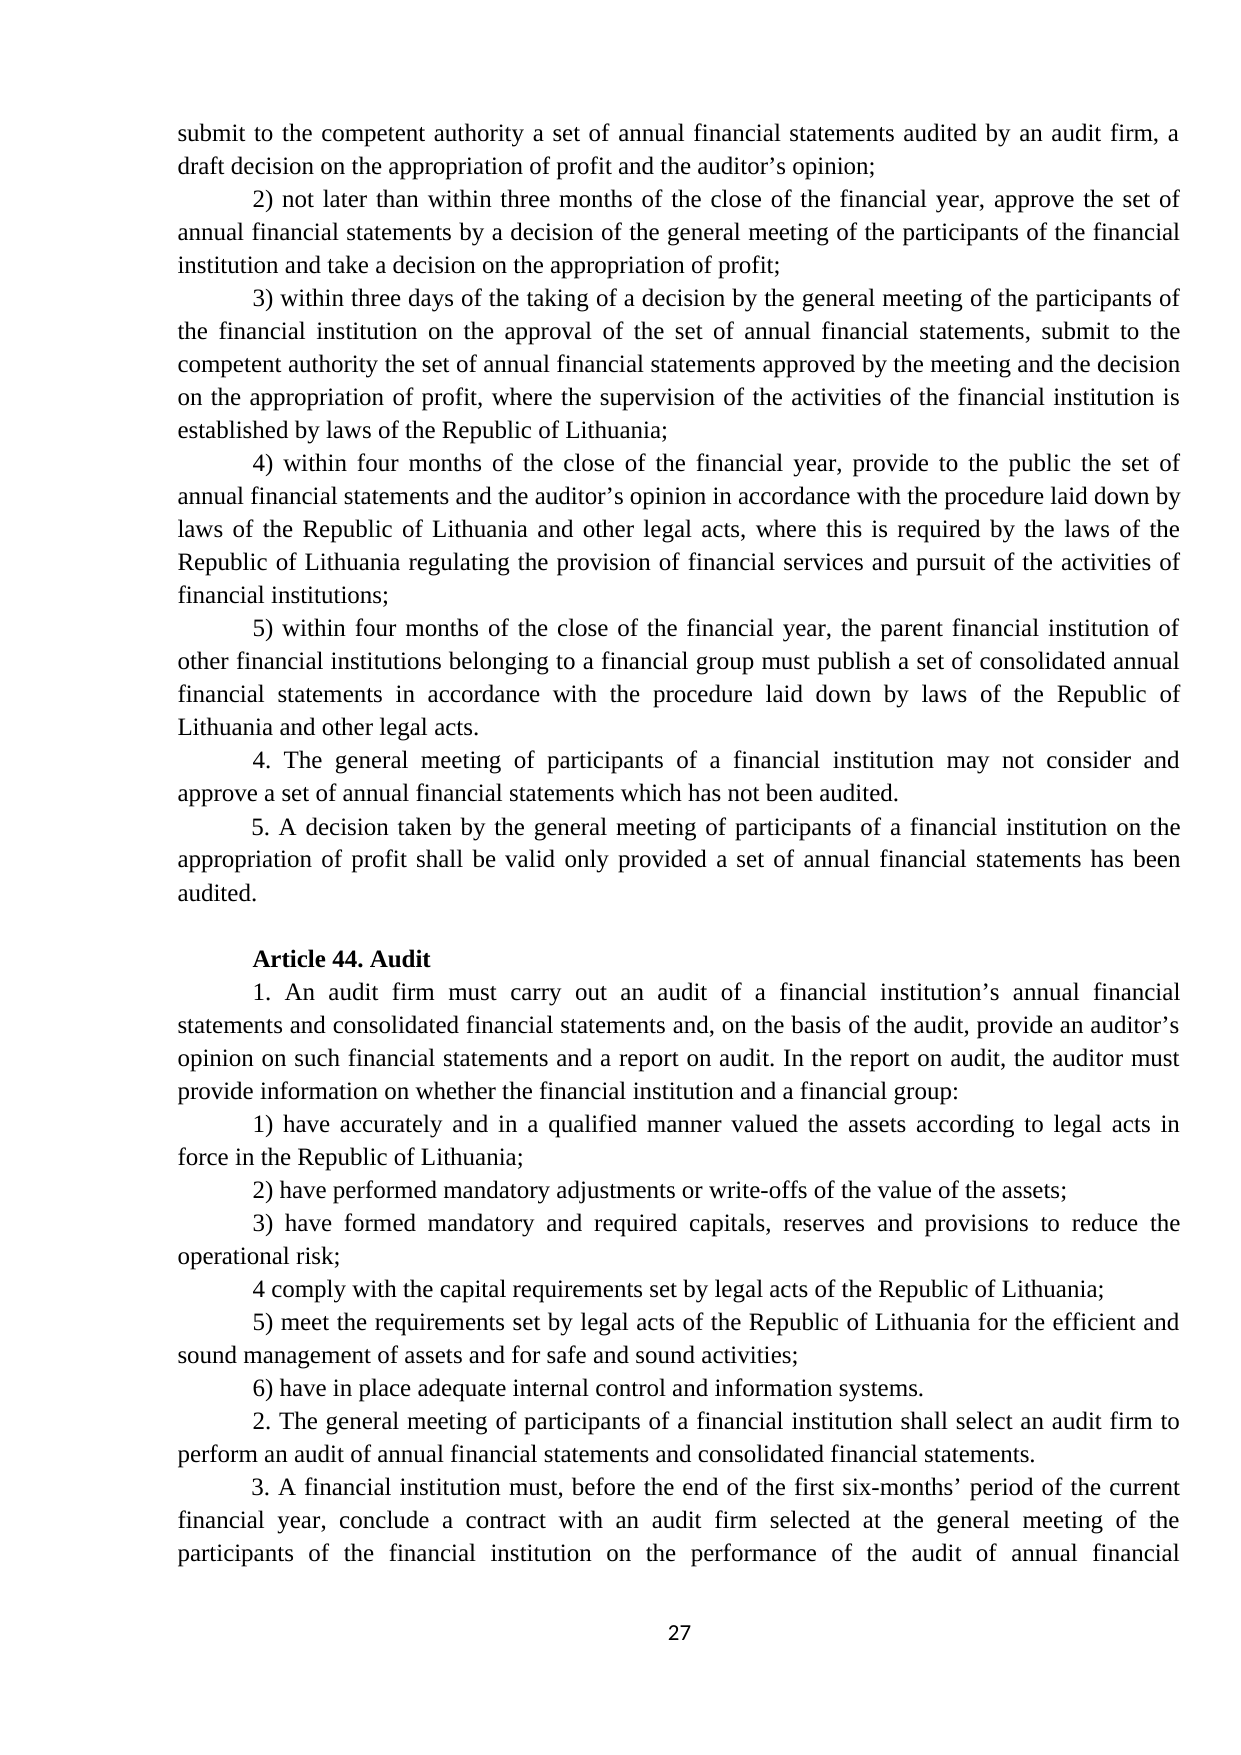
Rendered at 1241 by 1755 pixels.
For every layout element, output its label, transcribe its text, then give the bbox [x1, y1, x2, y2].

text 3) within three days of the taking of a decision by the general meeting of the participants of the financial institution on the approval of the set of annual financial statements, submit to the competent authority the set of annual financial statements approved by the meeting and the decision on the appropriation of profit, where the supervision of the activities of the financial institution is established by laws of the Republic of Lithuania; [177, 283, 1181, 444]
text submit to the competent authority a set of annual financial statements audited by an audit firm, a draft decision on the appropriation of profit and the auditor’s opinion; [177, 118, 1181, 180]
text 5) within four months of the close of the financial year, the parent financial institution of other financial institutions belonging to a financial group must publish a set of consolidated annual financial statements in accordance with the procedure laid down by laws of the Republic of Lithuania and other legal acts. [177, 613, 1181, 741]
text 2. The general meeting of participants of a financial institution shall select an audit firm to perform an audit of annual financial statements and consolidated financial statements. [177, 1406, 1181, 1468]
text 4) within four months of the close of the financial year, provide to the public the set of annual financial statements and the auditor’s opinion in accordance with the procedure laid down by laws of the Republic of Lithuania and other legal acts, where this is required by the laws of the Republic of Lithuania regulating the provision of financial services and pursuit of the activities of financial institutions; [177, 448, 1181, 609]
text 3) have formed mandatory and required capitals, reserves and provisions to reduce the operational risk; [177, 1208, 1181, 1269]
text 4 comply with the capital requirements set by legal acts of the Republic of Lithuania; [177, 1274, 1181, 1303]
text 2) have performed mandatory adjustments or write-offs of the value of the assets; [177, 1175, 1181, 1203]
text Article 44. Audit [177, 944, 1181, 972]
text 1. An audit firm must carry out an audit of a financial institution’s annual financial statements and consolidated financial statements and, on the basis of the audit, provide an auditor’s opinion on such financial statements and a report on audit. In the report on audit, the auditor must provide information on whether the financial institution and a financial group: [177, 977, 1181, 1104]
text 6) have in place adequate internal control and information systems. [177, 1373, 1181, 1402]
text 5) meet the requirements set by legal acts of the Republic of Lithuania for the efficient and sound management of assets and for safe and sound activities; [177, 1307, 1181, 1369]
text 5. A decision taken by the general meeting of participants of a financial institution on the appropriation of profit shall be valid only provided a set of annual financial statements has been audited. [177, 812, 1181, 906]
text 2) not later than within three months of the close of the financial year, approve the set of annual financial statements by a decision of the general meeting of the participants of the financial institution and take a decision on the appropriation of profit; [177, 184, 1181, 279]
text 3. A financial institution must, before the end of the first six-months’ period of the current financial year, conclude a contract with an audit firm selected at the general meeting of the participants of the financial institution on the performance of the audit of annual financial [177, 1472, 1181, 1567]
text 1) have accurately and in a qualified manner valued the assets according to legal acts in force in the Republic of Lithuania; [177, 1109, 1181, 1171]
text 4. The general meeting of participants of a financial institution may not consider and approve a set of annual financial statements which has not been audited. [177, 746, 1181, 807]
